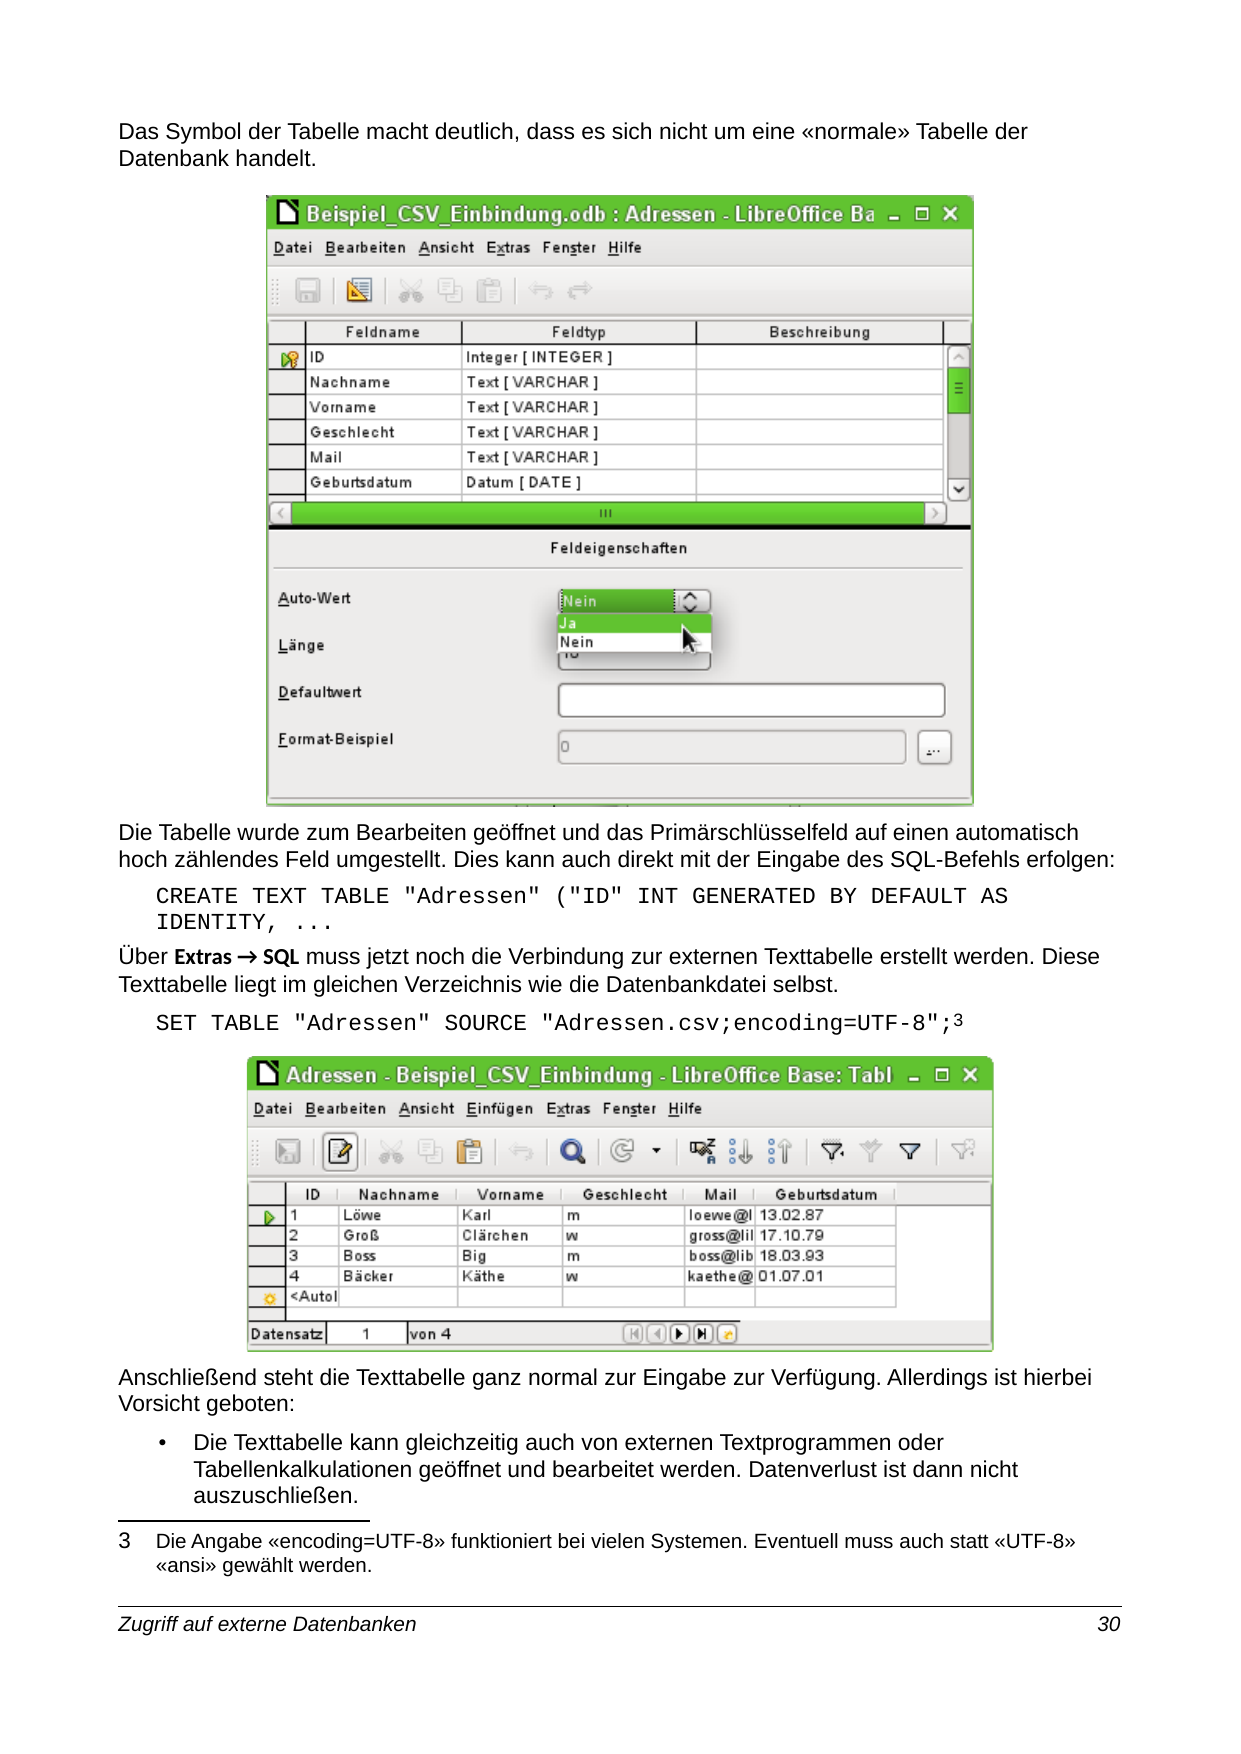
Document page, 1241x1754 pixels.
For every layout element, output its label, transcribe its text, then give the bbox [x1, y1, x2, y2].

text Die Angabe «encoding=UTF-8» funktioniert bei vielen Systemen. Eventuell muss auch statt «UTF-8» «ansi» gewählt werden. [118, 1527, 1122, 1576]
text Die Tabelle wurde zum Bearbeiten geöffnet und das Primärschlüsselfeld auf einen automatisch hoch zählendes Feld umgestellt. Dies kann auch direkt mit der Eingabe des SQL-Befehls erfolgen: [118, 819, 1122, 872]
text Anschließend steht die Texttabelle ganz normal zur Eingabe zur Verfügung. Allerdings ist hierbei Vorsicht geboten: [118, 1364, 1122, 1417]
text Das Symbol der Tabelle macht deutlich, dass es sich nicht um eine «normale» Tabelle der Datenbank handelt. [118, 118, 1122, 171]
list Die Texttabelle kann gleichzeitig auch von externen Textprogrammen oder Tabellenkalkulationen geöffnet und bearbeitet werden. Datenverlust ist dann nicht auszuschließen. [156, 1429, 1122, 1508]
text CREATE TEXT TABLE "Adressen" ("ID" INT GENERATED BY DEFAULT AS IDENTITY, ... [156, 884, 1122, 936]
picture [266, 195, 974, 807]
text SET TABLE "Adressen" SOURCE "Adressen.csv;encoding=UTF-8"; [156, 1009, 1122, 1037]
picture [246, 1056, 994, 1352]
text Über Extras → SQL muss jetzt noch die Verbindung zur externen Texttabelle erstellt werden. Diese Texttabelle liegt im gleichen Verzeichnis wie die Datenbankdatei selbst. [118, 942, 1122, 997]
